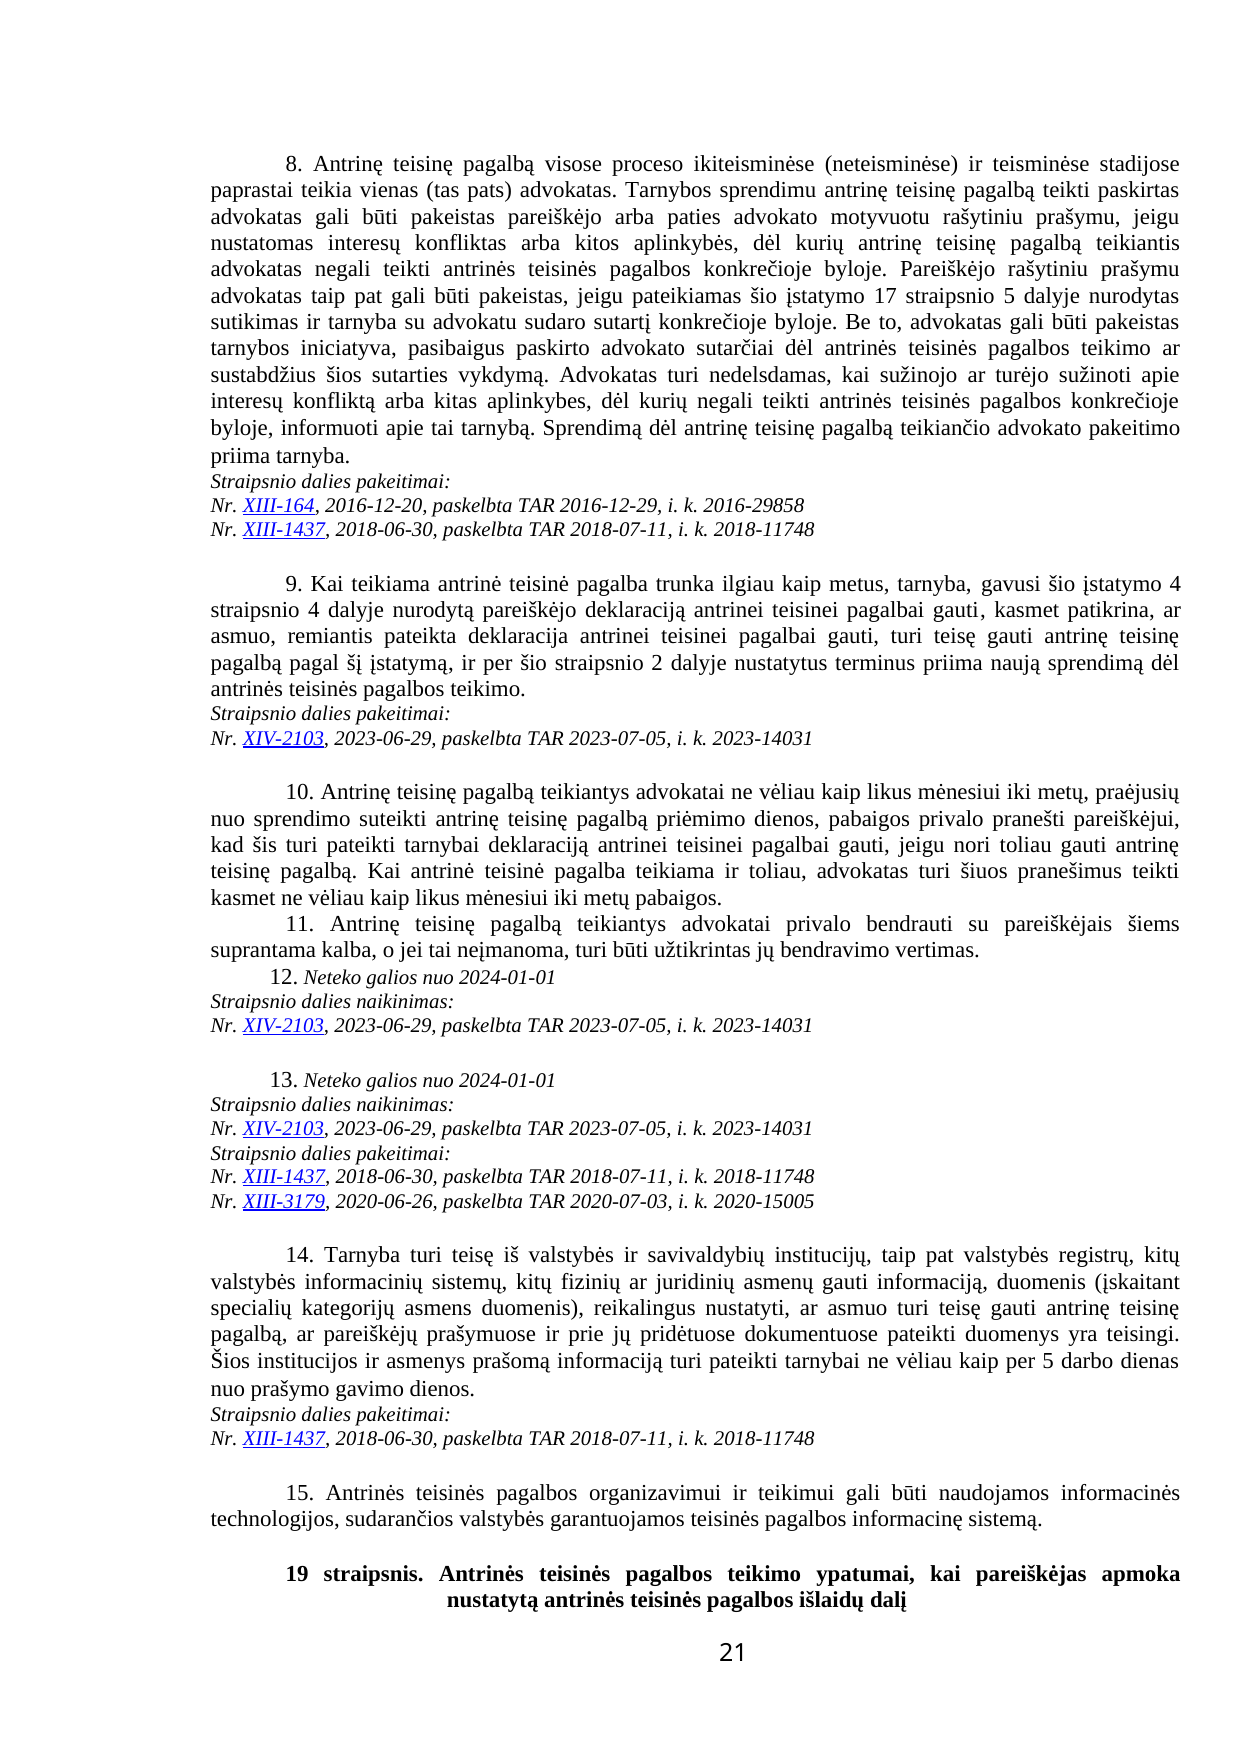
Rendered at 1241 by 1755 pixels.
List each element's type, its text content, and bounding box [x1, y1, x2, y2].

text 11. Antrinę teisinę pagalbą teikiantys advokatai privalo bendrauti su pareiškėjais šiems suprantama kalba, o jei tai neįmanoma, turi būti užtikrintas jų bendravimo vertimas. [210, 910, 1181, 963]
text Straipsnio dalies pakeitimai: [210, 469, 1181, 493]
text 10. Antrinę teisinę pagalbą teikiantys advokatai ne vėliau kaip likus mėnesiui iki metų, praėjusių nuo sprendimo suteikti antrinę teisinę pagalbą priėmimo dienos, pabaigos privalo pranešti pareiškėjui, kad šis turi pateikti tarnybai deklaraciją antrinei teisinei pagalbai gauti, jeigu nori toliau gauti antrinę teisinę pagalbą. Kai antrinė teisinė pagalba teikiama ir toliau, advokatas turi šiuos pranešimus teikti kasmet ne vėliau kaip likus mėnesiui iki metų pabaigos. [210, 778, 1181, 910]
text Nr. XIV-2103, 2023-06-29, paskelbta TAR 2023-07-05, i. k. 2023-14031 [210, 725, 1181, 749]
text Nr. XIII-1437, 2018-06-30, paskelbta TAR 2018-07-11, i. k. 2018-11748 [210, 1164, 1181, 1188]
text 12. Neteko galios nuo 2024-01-01 [210, 963, 1181, 989]
text Nr. XIII-164, 2016-12-20, paskelbta TAR 2016-12-29, i. k. 2016-29858 [210, 493, 1181, 517]
text 9. Kai teikiama antrinė teisinė pagalba trunka ilgiau kaip metus, tarnyba, gavusi šio įstatymo 4 straipsnio 4 dalyje nurodytą pareiškėjo deklaraciją antrinei teisinei pagalbai gauti, kasmet patikrina, ar asmuo, remiantis pateikta deklaracija antrinei teisinei pagalbai gauti, turi teisę gauti antrinę teisinę pagalbą pagal šį įstatymą, ir per šio straipsnio 2 dalyje nustatytus terminus priima naują sprendimą dėl antrinės teisinės pagalbos teikimo. [210, 569, 1181, 701]
text Straipsnio dalies pakeitimai: [210, 1402, 1181, 1426]
text Straipsnio dalies naikinimas: [210, 989, 1181, 1013]
text Straipsnio dalies pakeitimai: [210, 1140, 1181, 1164]
text 13. Neteko galios nuo 2024-01-01 [210, 1066, 1181, 1092]
text Nr. XIV-2103, 2023-06-29, paskelbta TAR 2023-07-05, i. k. 2023-14031 [210, 1013, 1181, 1037]
text 19 straipsnis. Antrinės teisinės pagalbos teikimo ypatumai, kai pareiškėjas apmoka nustatytą antrinės teisinės pagalbos išlaidų dalį [285, 1560, 1181, 1613]
text 15. Antrinės teisinės pagalbos organizavimui ir teikimui gali būti naudojamos informacinės technologijos, sudarančios valstybės garantuojamos teisinės pagalbos informacinę sistemą. [210, 1479, 1181, 1531]
text 14. Tarnyba turi teisę iš valstybės ir savivaldybių institucijų, taip pat valstybės registrų, kitų valstybės informacinių sistemų, kitų fizinių ar juridinių asmenų gauti informaciją, duomenis (įskaitant specialių kategorijų asmens duomenis), reikalingus nustatyti, ar asmuo turi teisę gauti antrinę teisinę pagalbą, ar pareiškėjų prašymuose ir prie jų pridėtuose dokumentuose pateikti duomenys yra teisingi. Šios institucijos ir asmenys prašomą informaciją turi pateikti tarnybai ne vėliau kaip per 5 darbo dienas nuo prašymo gavimo dienos. [210, 1241, 1181, 1402]
text Nr. XIV-2103, 2023-06-29, paskelbta TAR 2023-07-05, i. k. 2023-14031 [210, 1116, 1181, 1140]
text Nr. XIII-3179, 2020-06-26, paskelbta TAR 2020-07-03, i. k. 2020-15005 [210, 1188, 1181, 1213]
text Nr. XIII-1437, 2018-06-30, paskelbta TAR 2018-07-11, i. k. 2018-11748 [210, 1426, 1181, 1450]
text Straipsnio dalies naikinimas: [210, 1092, 1181, 1116]
text 8. Antrinę teisinę pagalbą visose proceso ikiteisminėse (neteisminėse) ir teisminėse stadijose paprastai teikia vienas (tas pats) advokatas. Tarnybos sprendimu antrinę teisinę pagalbą teikti paskirtas advokatas gali būti pakeistas pareiškėjo arba paties advokato motyvuotu rašytiniu prašymu, jeigu nustatomas interesų konfliktas arba kitos aplinkybės, dėl kurių antrinę teisinę pagalbą teikiantis advokatas negali teikti antrinės teisinės pagalbos konkrečioje byloje. Pareiškėjo rašytiniu prašymu advokatas taip pat gali būti pakeistas, jeigu pateikiamas šio įstatymo 17 straipsnio 5 dalyje nurodytas sutikimas ir tarnyba su advokatu sudaro sutartį konkrečioje byloje. Be to, advokatas gali būti pakeistas tarnybos iniciatyva, pasibaigus paskirto advokato sutarčiai dėl antrinės teisinės pagalbos teikimo ar sustabdžius šios sutarties vykdymą. Advokatas turi nedelsdamas, kai sužinojo ar turėjo sužinoti apie interesų konfliktą arba kitas aplinkybes, dėl kurių negali teikti antrinės teisinės pagalbos konkrečioje byloje, informuoti apie tai tarnybą. Sprendimą dėl antrinę teisinę pagalbą teikiančio advokato pakeitimo priima tarnyba. [210, 150, 1181, 469]
text Nr. XIII-1437, 2018-06-30, paskelbta TAR 2018-07-11, i. k. 2018-11748 [210, 517, 1181, 541]
text Straipsnio dalies pakeitimai: [210, 701, 1181, 725]
